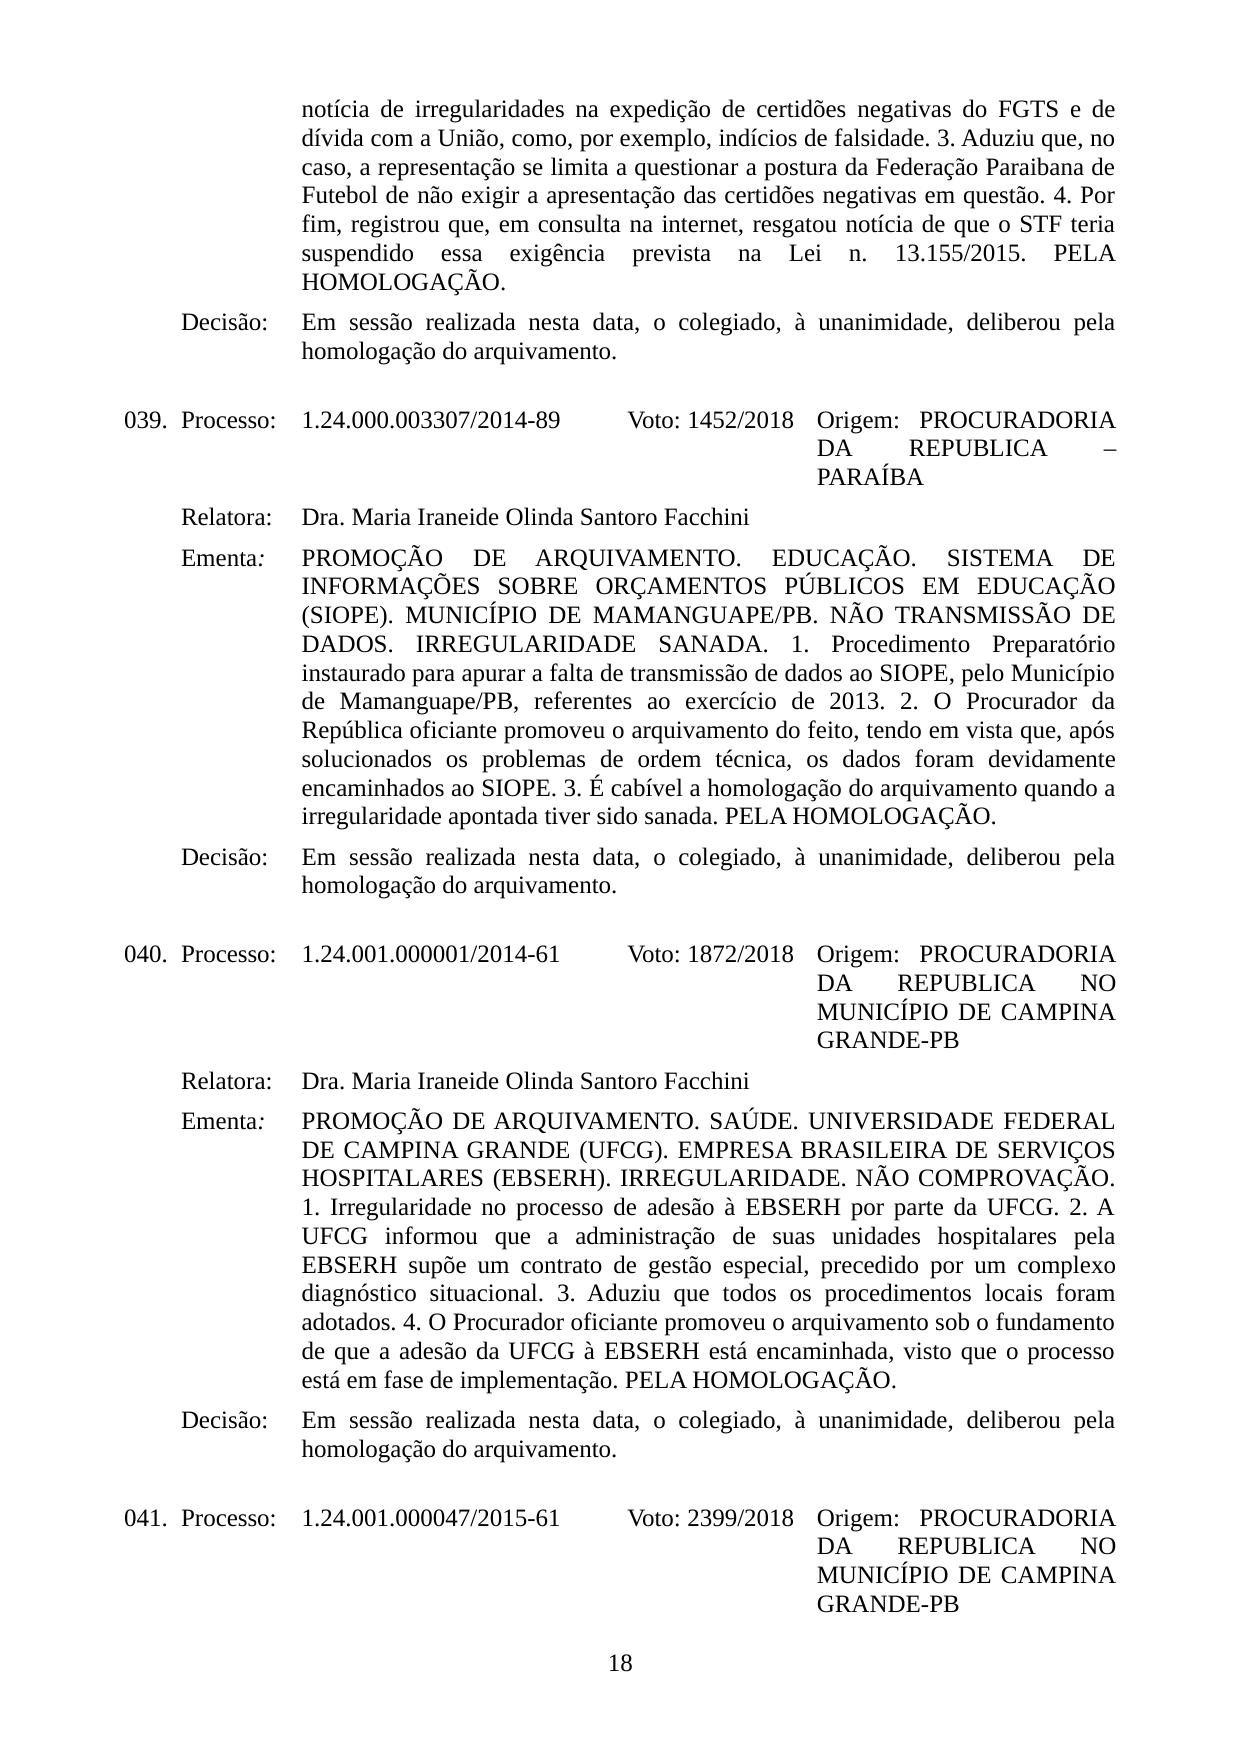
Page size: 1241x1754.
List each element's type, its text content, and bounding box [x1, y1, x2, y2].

table_cell Relatora: [175, 497, 296, 537]
table_cell [118, 1399, 175, 1468]
table_cell [118, 89, 175, 301]
table_cell PROMOÇÃO DE ARQUIVAMENTO. SAÚDE. UNIVERSIDADE FEDERAL DE CAMPINA GRANDE (UFCG). EMPRESA BRASILEIRA DE SERVIÇOS HOSPITALARES (EBSERH). IRREGULARIDADE. NÃO COMPROVAÇÃO. 1. Irregularidade no processo de adesão à EBSERH por parte da UFCG. 2. A UFCG informou que a administração de suas unidades hospitalares pela EBSERH supõe um contrato de gestão especial, precedido por um complexo diagnóstico situacional. 3. Aduziu que todos os procedimentos locais foram adotados. 4. O Procurador oficiante promoveu o arquivamento sob o fundamento de que a adesão da UFCG à EBSERH está encaminhada, visto que o processo está em fase de implementação. PELA HOMOLOGAÇÃO. [296, 1100, 1122, 1399]
table_cell [118, 836, 175, 905]
table_header Origem: PROCURADORIA DA REPUBLICA NO MUNICÍPIO DE CAMPINA GRANDE-PB [811, 934, 1122, 1060]
table_cell Em sessão realizada nesta data, o colegiado, à unanimidade, deliberou pela homologação do arquivamento. [296, 836, 1122, 905]
table_header Origem: PROCURADORIA DA REPUBLICA NO MUNICÍPIO DE CAMPINA GRANDE-PB [811, 1497, 1122, 1623]
table_cell Decisão: [175, 836, 296, 905]
table_header Voto: 1452/2018 [621, 399, 811, 497]
table_cell Relatora: [175, 1060, 296, 1100]
table_cell [118, 537, 175, 836]
table_cell Ementa: [175, 1100, 296, 1399]
table_header Voto: 2399/2018 [621, 1497, 811, 1623]
table_cell [118, 497, 175, 537]
table_cell [118, 1060, 175, 1100]
table_header Processo: [175, 934, 296, 1060]
table_cell [175, 89, 296, 301]
table_cell notícia de irregularidades na expedição de certidões negativas do FGTS e de dívida com a União, como, por exemplo, indícios de falsidade. 3. Aduziu que, no caso, a representação se limita a questionar a postura da Federação Paraibana de Futebol de não exigir a apresentação das certidões negativas em questão. 4. Por fim, registrou que, em consulta na internet, resgatou notícia de que o STF teria suspendido essa exigência prevista na Lei n. 13.155/2015. PELA HOMOLOGAÇÃO. [296, 89, 1122, 301]
table_header Processo: [175, 1497, 296, 1623]
table_cell Ementa: [175, 537, 296, 836]
table_cell Dra. Maria Iraneide Olinda Santoro Facchini [296, 497, 1122, 537]
table_cell Decisão: [175, 301, 296, 370]
table_header 1.24.001.000001/2014-61 [296, 934, 621, 1060]
table_cell Em sessão realizada nesta data, o colegiado, à unanimidade, deliberou pela homologação do arquivamento. [296, 301, 1122, 370]
table_cell Decisão: [175, 1399, 296, 1468]
table_cell [118, 1100, 175, 1399]
table_header 040. [118, 934, 175, 1060]
table_header 1.24.001.000047/2015-61 [296, 1497, 621, 1623]
table_header Voto: 1872/2018 [621, 934, 811, 1060]
table_header 039. [118, 399, 175, 497]
table_header Processo: [175, 399, 296, 497]
table_cell PROMOÇÃO DE ARQUIVAMENTO. EDUCAÇÃO. SISTEMA DE INFORMAÇÕES SOBRE ORÇAMENTOS PÚBLICOS EM EDUCAÇÃO (SIOPE). MUNICÍPIO DE MAMANGUAPE/PB. NÃO TRANSMISSÃO DE DADOS. IRREGULARIDADE SANADA. 1. Procedimento Preparatório instaurado para apurar a falta de transmissão de dados ao SIOPE, pelo Município de Mamanguape/PB, referentes ao exercício de 2013. 2. O Procurador da República oficiante promoveu o arquivamento do feito, tendo em vista que, após solucionados os problemas de ordem técnica, os dados foram devidamente encaminhados ao SIOPE. 3. É cabível a homologação do arquivamento quando a irregularidade apontada tiver sido sanada. PELA HOMOLOGAÇÃO. [296, 537, 1122, 836]
table_cell [118, 301, 175, 370]
table_cell Dra. Maria Iraneide Olinda Santoro Facchini [296, 1060, 1122, 1100]
table_header 041. [118, 1497, 175, 1623]
table_header 1.24.000.003307/2014-89 [296, 399, 621, 497]
table_cell Em sessão realizada nesta data, o colegiado, à unanimidade, deliberou pela homologação do arquivamento. [296, 1399, 1122, 1468]
table_header Origem: PROCURADORIA DA REPUBLICA – PARAÍBA [811, 399, 1122, 497]
